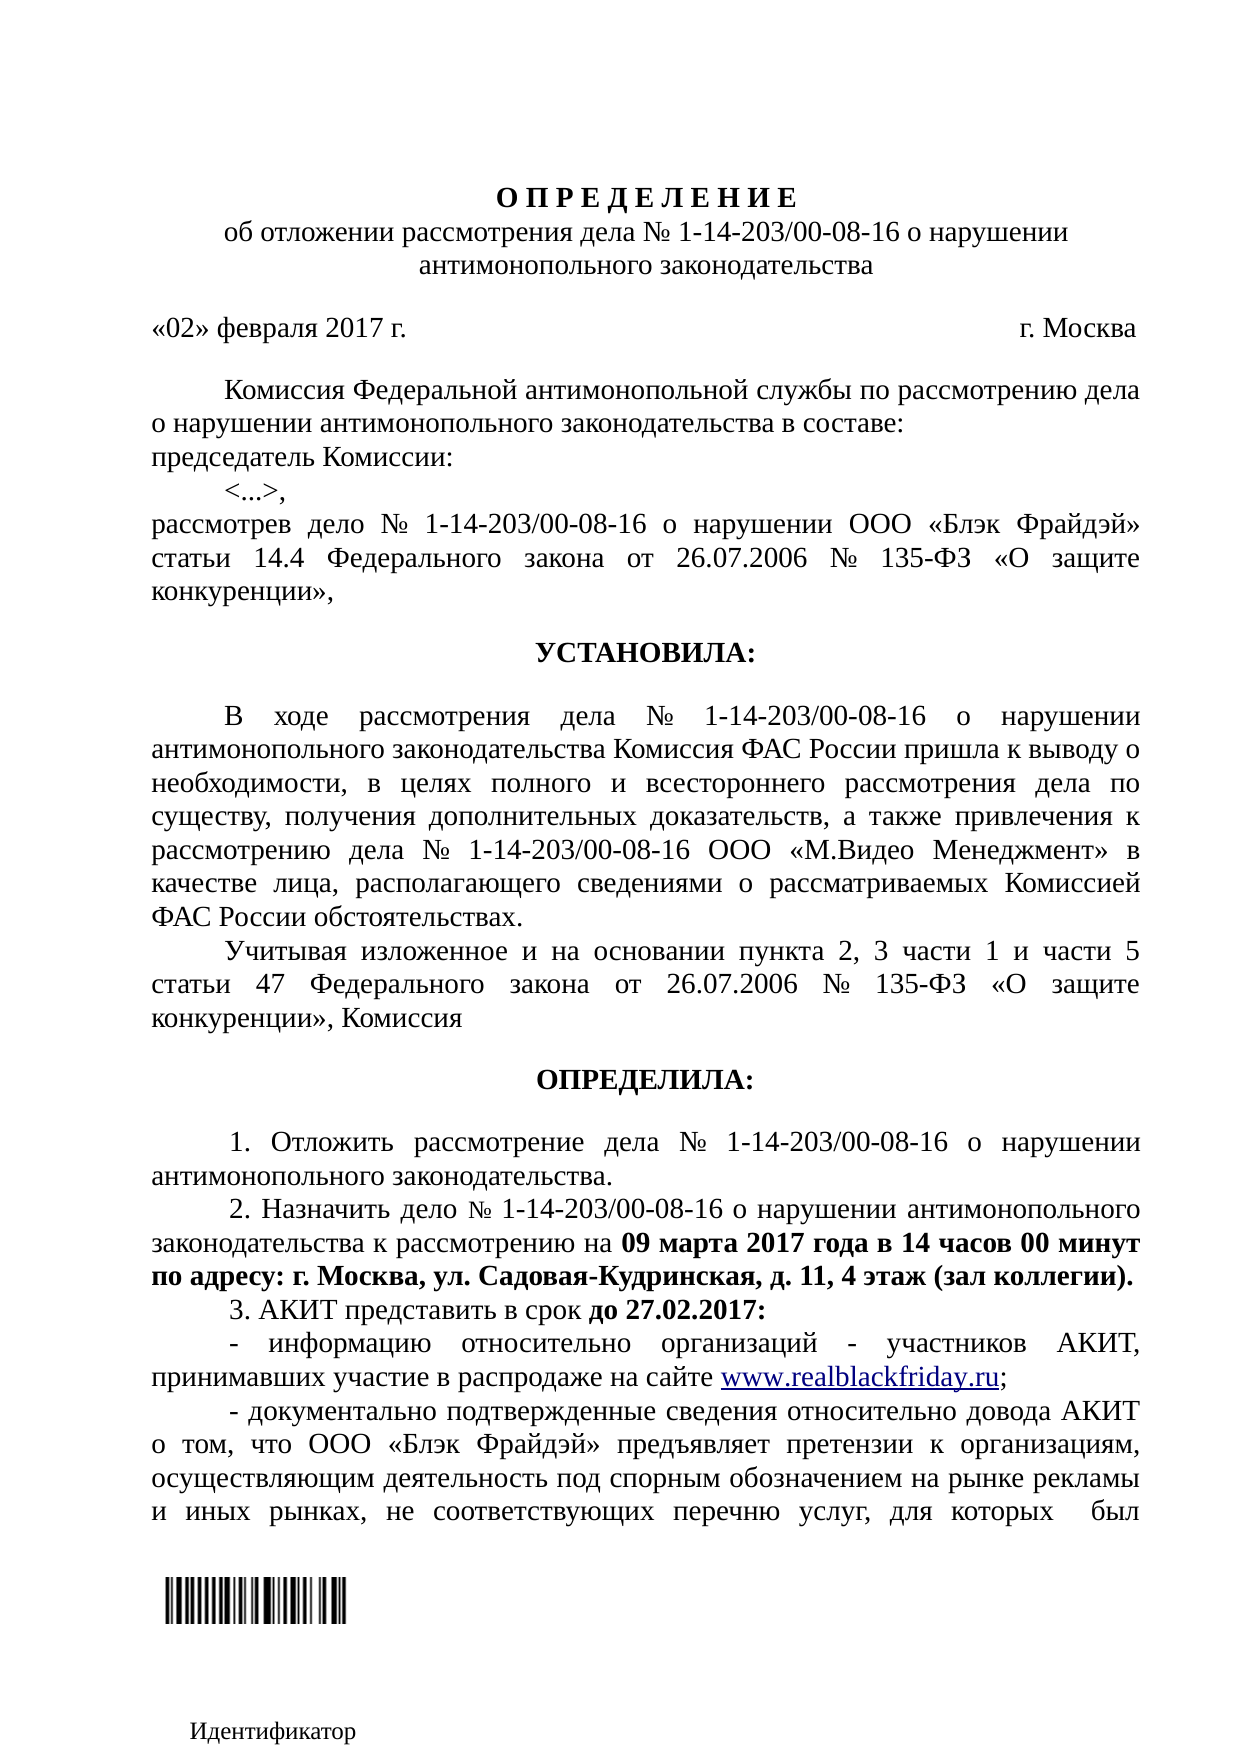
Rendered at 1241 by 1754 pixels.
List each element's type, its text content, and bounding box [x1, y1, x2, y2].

text 3. АКИТ представить в срок до 27.02.2017: [151, 1292, 1141, 1326]
text рассмотрев дело № 1-14-203/00-08-16 о нарушении ООО «Блэк Фрайдэй» статьи 14.4 Федерального закона от 26.07.2006 № 135-ФЗ «О защите конкуренции», [151, 506, 1141, 607]
text - информацию относительно организаций - участников АКИТ, принимавших участие в распродаже на сайте www.realblackfriday.ru; [151, 1326, 1141, 1393]
text председатель Комиссии: [151, 439, 1141, 473]
text ОПРЕДЕЛИЛА: [149, 1062, 1141, 1096]
text <...>, [151, 473, 1141, 506]
text О П Р Е Д Е Л Е Н И Е [151, 180, 1141, 214]
text 1. Отложить рассмотрение дела № 1-14-203/00-08-16 о нарушении антимонопольного законодательства. [151, 1124, 1141, 1191]
text - документально подтвержденные сведения относительно довода АКИТ о том, что ООО «Блэк Фрайдэй» предъявляет претензии к организациям, осуществляющим деятельность под спорным обозначением на рынке рекламы и иных рынках, не соответствующих перечню услуг, для которых был [151, 1393, 1141, 1527]
text Учитывая изложенное и на основании пункта 2, 3 части 1 и части 5 статьи 47 Федерального закона от 26.07.2006 № 135-ФЗ «О защите конкуренции», Комиссия [151, 933, 1141, 1033]
picture [151, 1577, 364, 1624]
text УСТАНОВИЛА: [149, 636, 1141, 669]
text В ходе рассмотрения дела № 1-14-203/00-08-16 о нарушении антимонопольного законодательства Комиссия ФАС России пришла к выводу о необходимости, в целях полного и всестороннего рассмотрения дела по существу, получения дополнительных доказательств, а также привлечения к рассмотрению дела № 1-14-203/00-08-16 ООО «М.Видео Менеджмент» в качестве лица, располагающего сведениями о рассматриваемых Комиссией ФАС России обстоятельствах. [151, 698, 1141, 933]
text 2. Назначить дело № 1-14-203/00-08-16 о нарушении антимонопольного законодательства к рассмотрению на 09 марта 2017 года в 14 часов 00 минут по адресу: г. Москва, ул. Садовая-Кудринская, д. 11, 4 этаж (зал коллегии). [151, 1191, 1141, 1292]
text Комиссия Федеральной антимонопольной службы по рассмотрению дела о нарушении антимонопольного законодательства в составе: [151, 372, 1141, 439]
text об отложении рассмотрения дела № 1-14-203/00-08-16 о нарушении антимонопольного законодательства [151, 214, 1141, 281]
text «02» февраля 2017 г. г. Москва [151, 310, 1141, 343]
